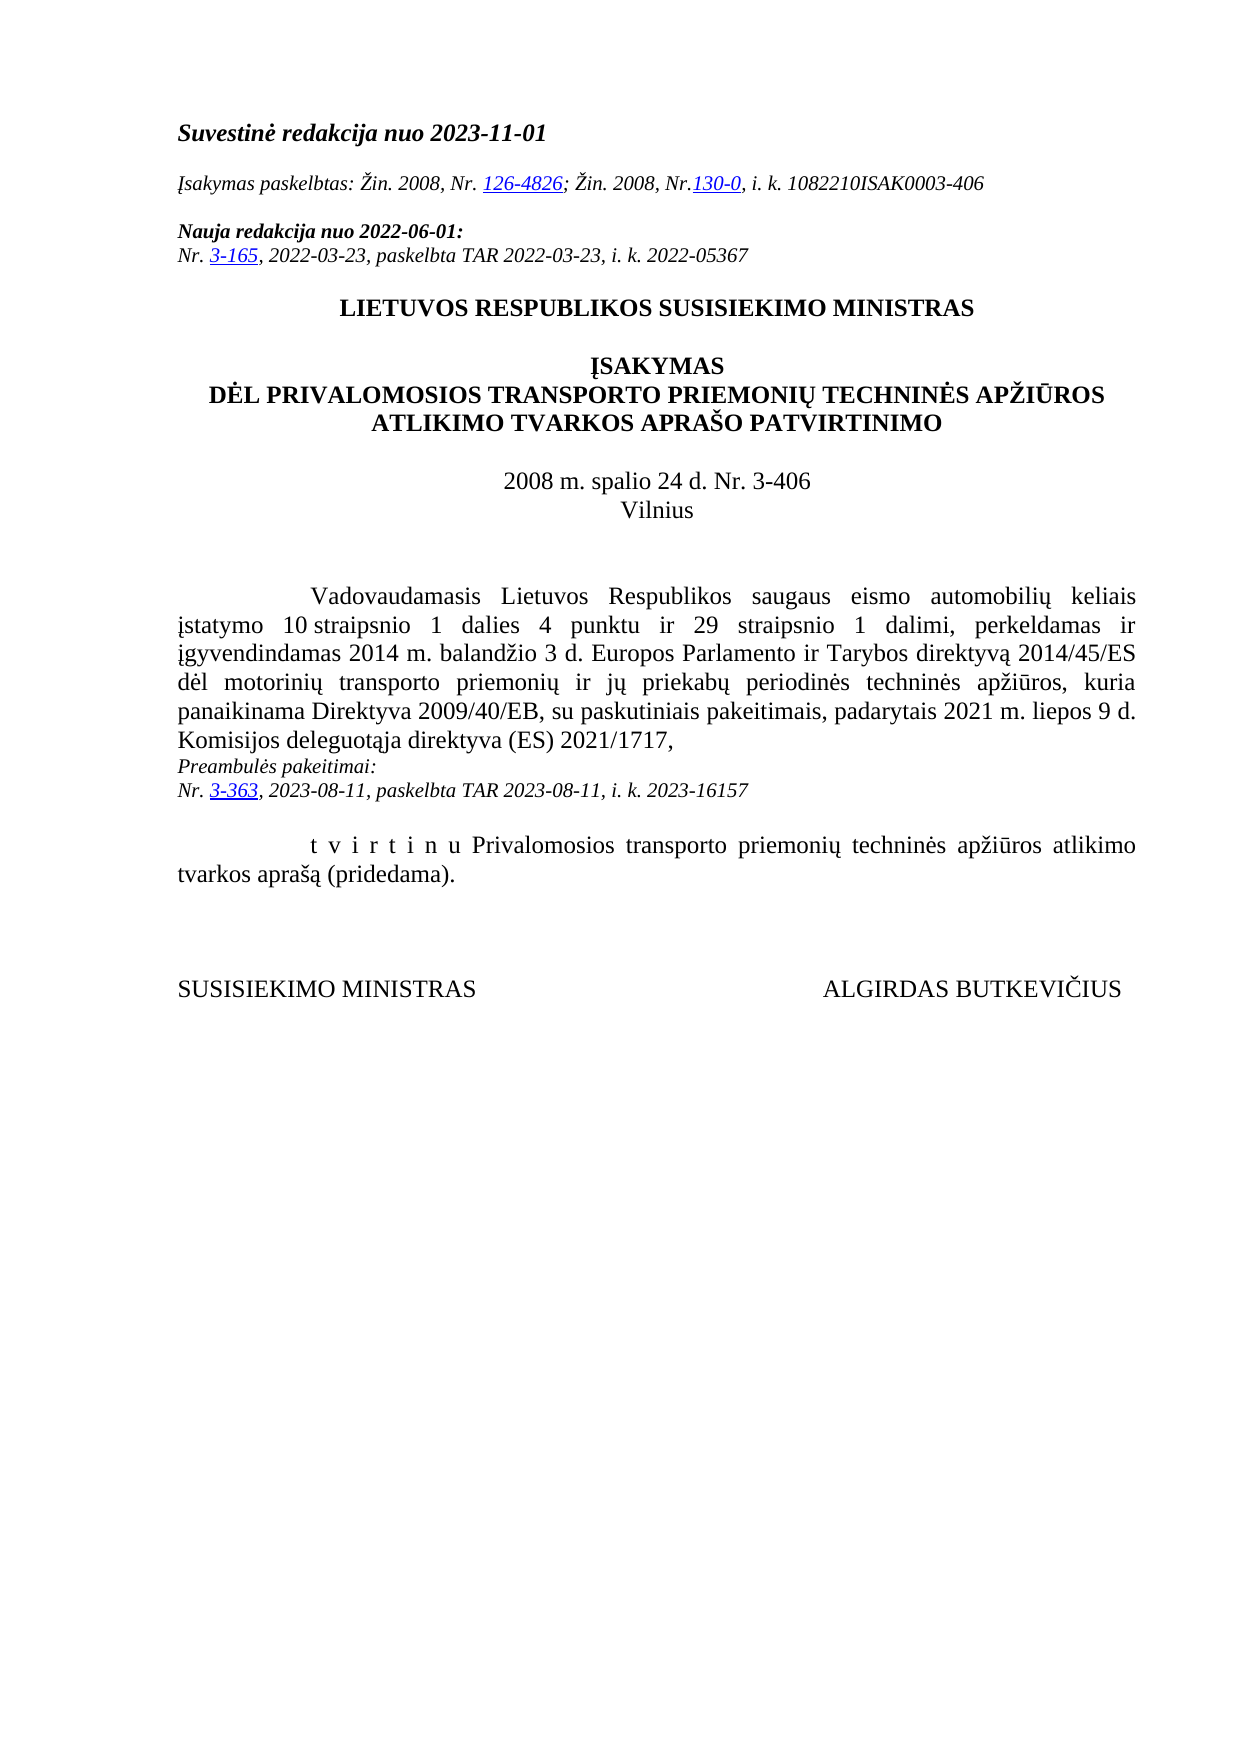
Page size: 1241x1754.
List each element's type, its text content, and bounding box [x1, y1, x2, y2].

text DĖL PRIVALOMOSIOS TRANSPORTO PRIEMONIŲ TECHNINĖS APŽIŪROS ATLIKIMO TVARKOS APRAŠO PATVIRTINIMO [177, 380, 1137, 437]
text t v i r t i n u Privalomosios transporto priemonių techninės apžiūros atlikimo tvarkos aprašą (pridedama). [177, 830, 1137, 888]
text Preambulės pakeitimai: [177, 753, 1137, 778]
text ĮSAKYMAS [177, 351, 1137, 380]
text Nr. 3-363, 2023-08-11, paskelbta TAR 2023-08-11, i. k. 2023-16157 [177, 778, 1137, 802]
text LIETUVOS RESPUBLIKOS SUSISIEKIMO MINISTRAS [177, 293, 1137, 322]
text 2008 m. spalio 24 d. Nr. 3-406 [177, 466, 1137, 495]
text Nauja redakcija nuo 2022-06-01: [177, 219, 1137, 243]
text Suvestinė redakcija nuo 2023-11-01 [177, 118, 1137, 147]
text Nr. 3-165, 2022-03-23, paskelbta TAR 2022-03-23, i. k. 2022-05367 [177, 243, 1137, 267]
text SUSISIEKIMO MINISTRAS ALGIRDAS BUTKEVIČIUS [177, 974, 1137, 1003]
text Vilnius [177, 495, 1137, 523]
text Vadovaudamasis Lietuvos Respublikos saugaus eismo automobilių keliais įstatymo 10 straipsnio 1 dalies 4 punktu ir 29 straipsnio 1 dalimi, perkeldamas ir įgyvendindamas 2014 m. balandžio 3 d. Europos Parlamento ir Tarybos direktyvą 2014/45/ES dėl motorinių transporto priemonių ir jų priekabų periodinės techninės apžiūros, kuria panaikinama Direktyva 2009/40/EB, su paskutiniais pakeitimais, padarytais 2021 m. liepos 9 d. Komisijos deleguotąja direktyva (ES) 2021/1717, [177, 581, 1137, 753]
text Įsakymas paskelbtas: Žin. 2008, Nr. 126-4826; Žin. 2008, Nr.130-0, i. k. 1082210ISAK0003-406 [177, 171, 1137, 195]
